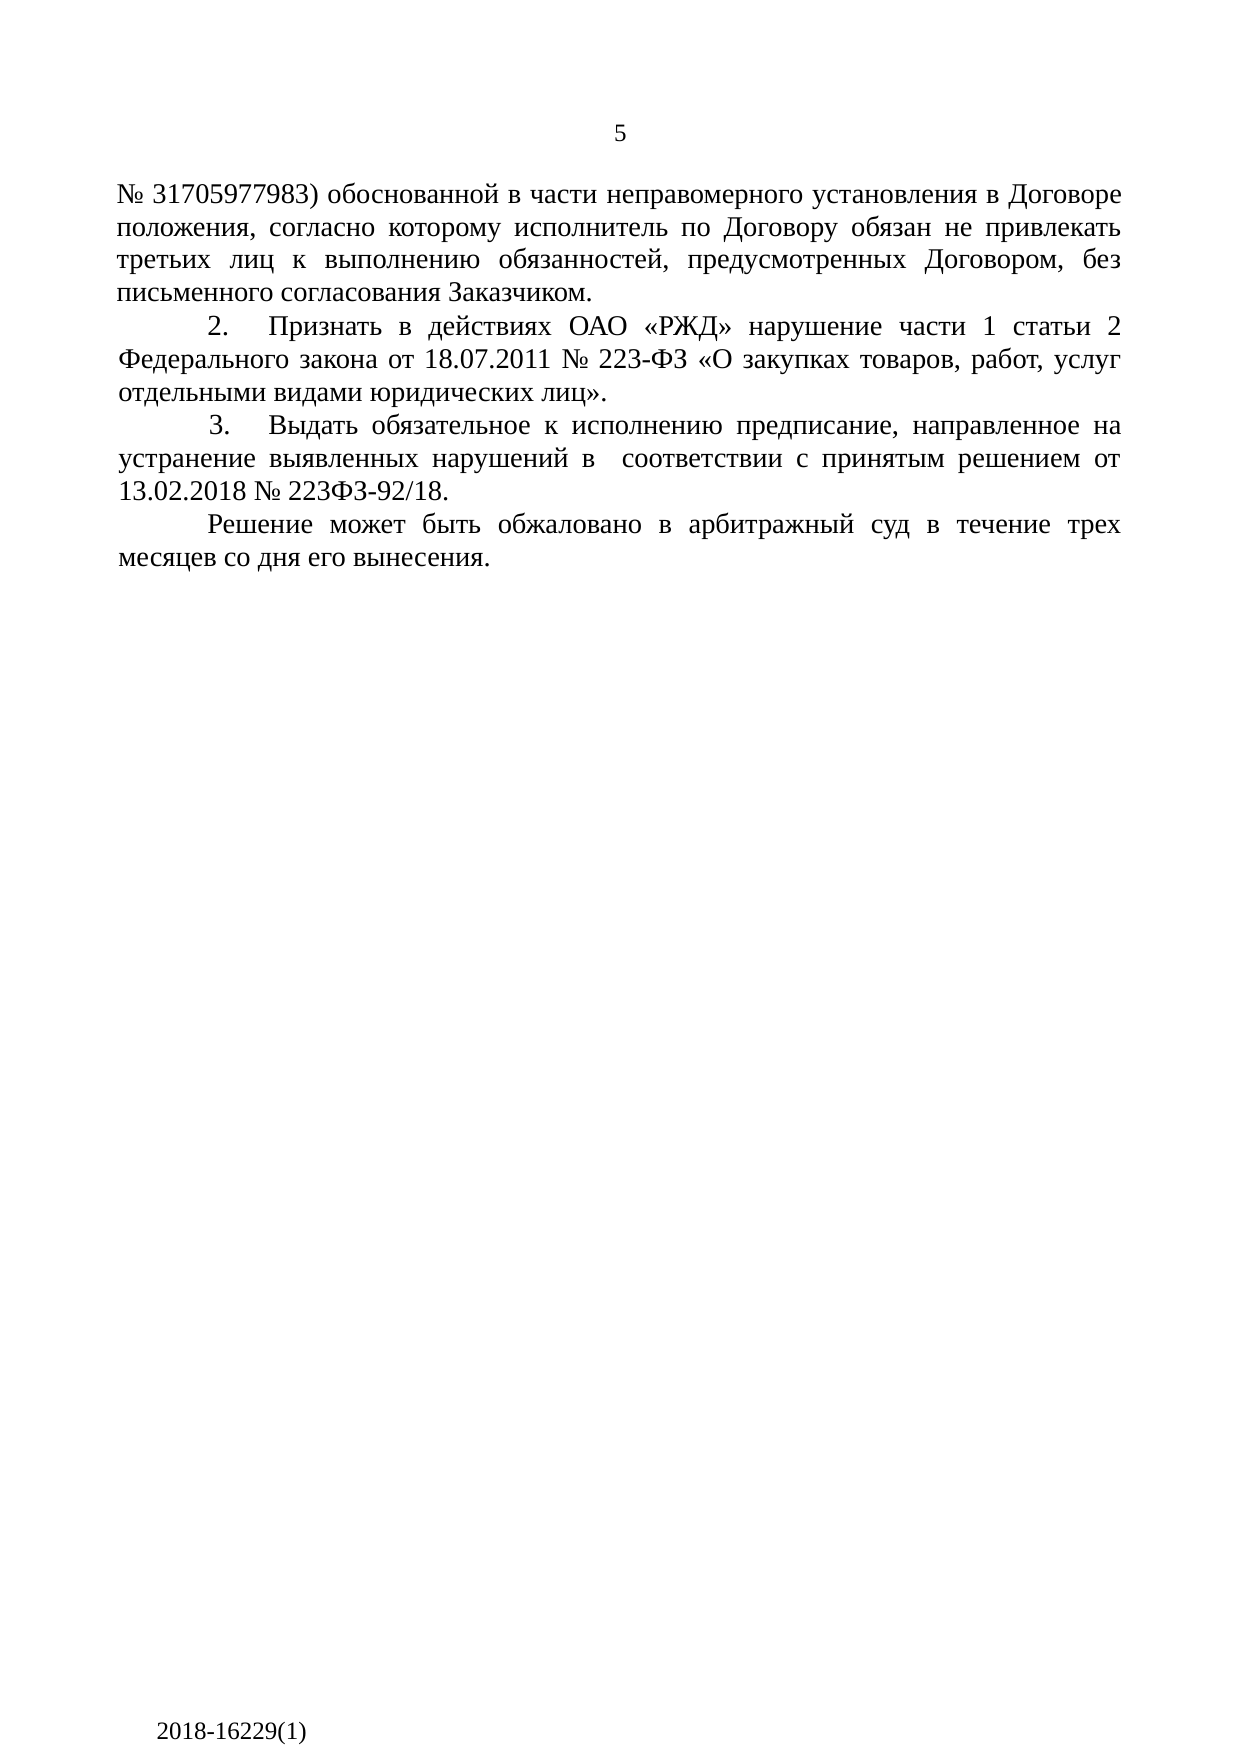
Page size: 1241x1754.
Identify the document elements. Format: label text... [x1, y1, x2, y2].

list Признать в действиях ОАО «РЖД» нарушение части 1 статьи 2 Федерального закона от 18.07.2011 № 223-ФЗ «О закупках товаров, работ, услуг отдельными видами юридических лиц». [118, 308, 1122, 407]
text Решение может быть обжаловано в арбитражный суд в течение трех месяцев со дня его вынесения. [118, 507, 1122, 573]
list Выдать обязательное к исполнению предписание, направленное на устранение выявленных нарушений в соответствии с принятым решением от 13.02.2018 № 223ФЗ-92/18. [118, 407, 1122, 507]
list № 31705977983) обоснованной в части неправомерного установления в Договоре положения, согласно которому исполнитель по Договору обязан не привлекать третьих лиц к выполнению обязанностей, предусмотренных Договором, без письменного согласования Заказчиком. [116, 176, 1122, 308]
